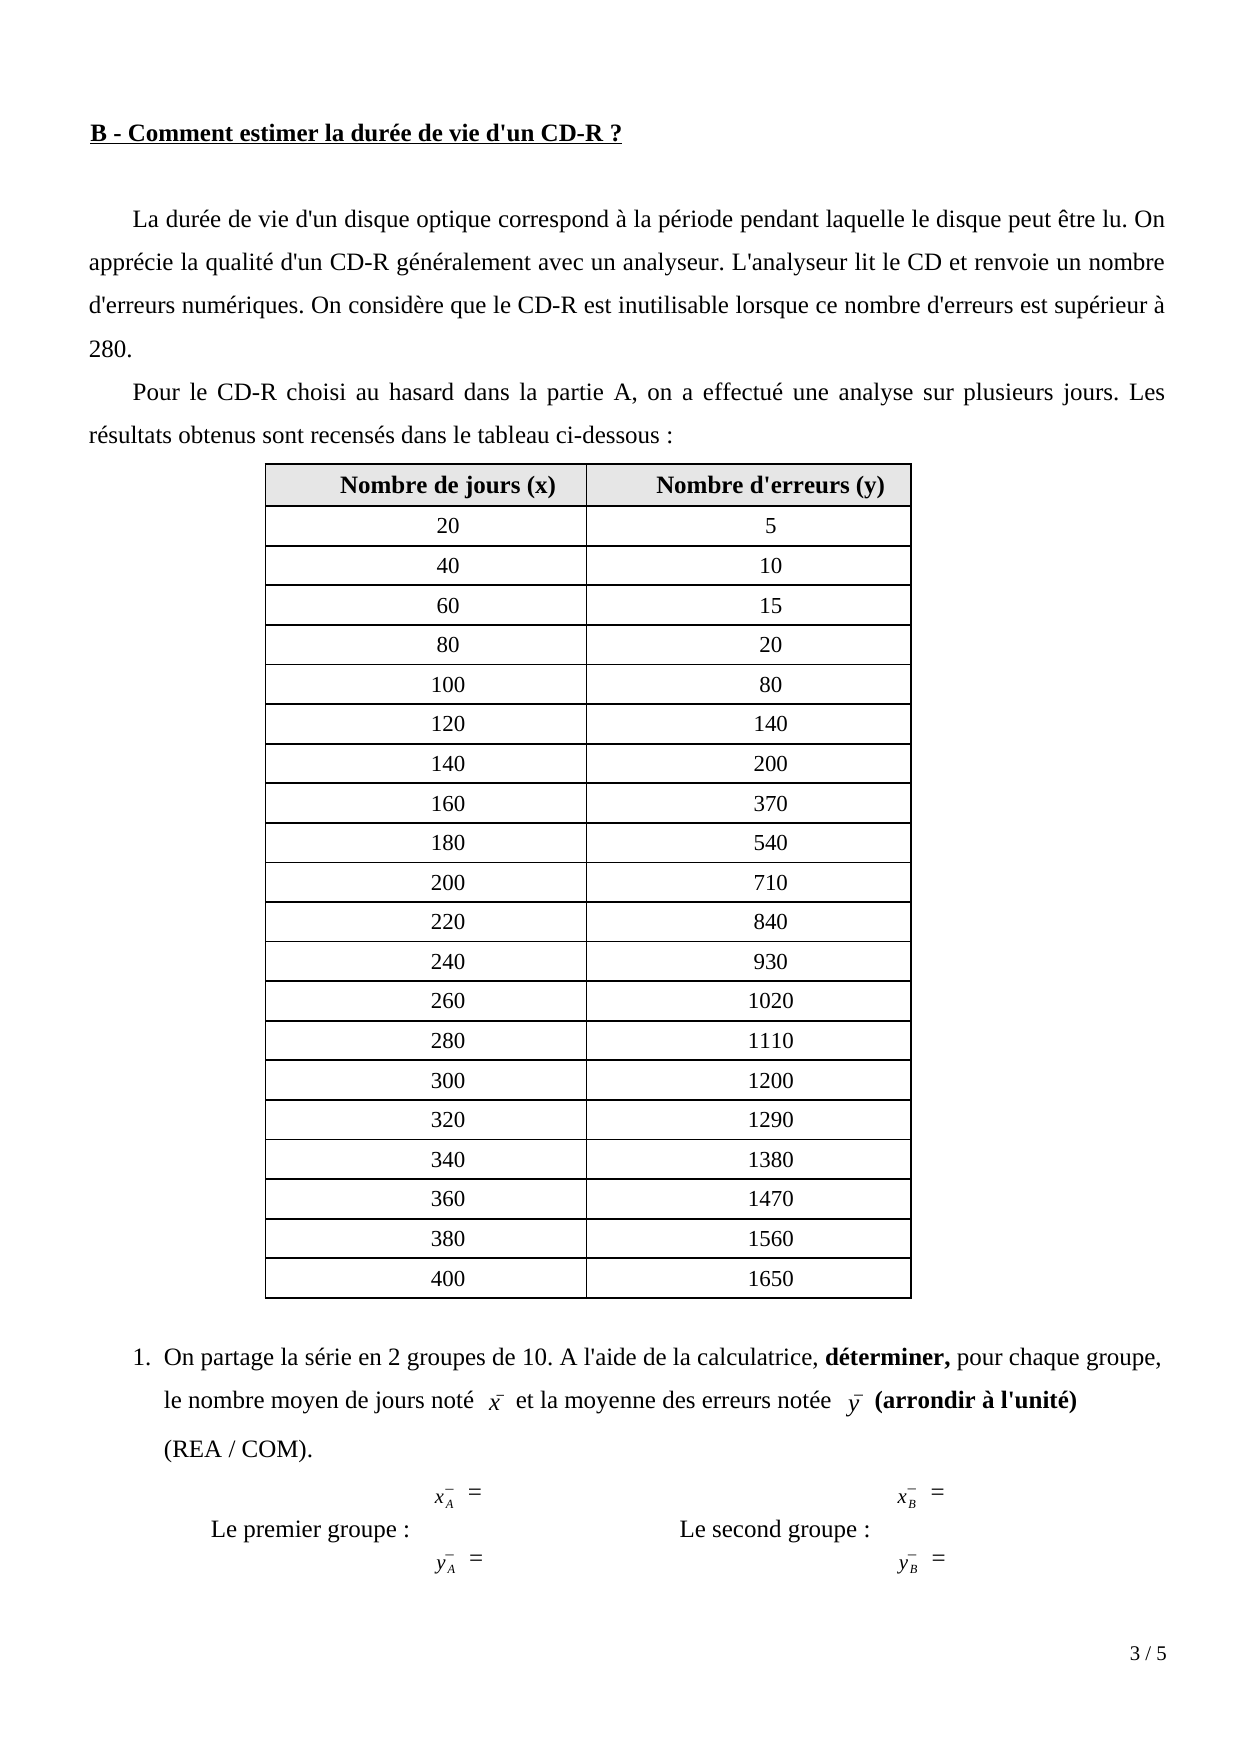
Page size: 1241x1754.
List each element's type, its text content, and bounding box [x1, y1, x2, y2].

table_cell 370 [587, 784, 910, 822]
table_cell 340 [266, 1140, 586, 1178]
text La durée de vie d'un disque optique correspond à la période pendant laquelle le disque peut être lu. On apprécie la qualité d'un CD-R généralement avec un analyseur. L'analyseur lit le CD et renvoie un nombre d'erreurs numériques. On considère que le CD-R est inutilisable lorsque ce nombre d'erreurs est supérieur à 280. [89, 204, 1167, 362]
table_cell 400 [266, 1259, 586, 1297]
table_cell 1020 [587, 982, 910, 1020]
table_cell 200 [587, 745, 910, 782]
table_cell 1650 [587, 1259, 910, 1297]
table_cell 1110 [587, 1022, 910, 1059]
table_cell 1290 [587, 1101, 910, 1138]
table_cell 20 [587, 626, 910, 663]
table_cell 15 [587, 586, 910, 624]
table_cell 200 [266, 863, 586, 901]
table_cell 10 [587, 547, 910, 584]
text Le premier groupe : Le second groupe : [167, 1514, 1167, 1543]
table_cell 140 [266, 745, 586, 782]
table_cell 140 [587, 705, 910, 743]
list On partage la série en 2 groupes de 10. A l'aide de la calculatrice, déterminer, pour chaque groupe, le nombre moyen de jours notéet la moyenne des erreurs notée(arrondir à l'unité) (REA / COM). [89, 1342, 1167, 1463]
table_cell 80 [587, 665, 910, 703]
table_cell 20 [266, 507, 586, 545]
table_cell 280 [266, 1022, 586, 1059]
table_header Nombre de jours (x) [266, 465, 586, 505]
table_cell 300 [266, 1061, 586, 1099]
text = = [167, 1477, 1167, 1514]
table_cell 220 [266, 903, 586, 941]
table_cell 1470 [587, 1180, 910, 1218]
table_cell 80 [266, 626, 586, 663]
text Pour le CD-R choisi au hasard dans la partie A, on a effectué une analyse sur plusieurs jours. Les résultats obtenus sont recensés dans le tableau ci-dessous : [89, 377, 1167, 449]
table_cell 5 [587, 507, 910, 545]
table_cell 160 [266, 784, 586, 822]
table_cell 930 [587, 942, 910, 980]
table_cell 1380 [587, 1140, 910, 1178]
table_cell 60 [266, 586, 586, 624]
table_cell 120 [266, 705, 586, 743]
table_cell 40 [266, 547, 586, 584]
table_cell 380 [266, 1220, 586, 1257]
table_cell 1200 [587, 1061, 910, 1099]
text = = [167, 1543, 1167, 1579]
table_cell 320 [266, 1101, 586, 1138]
table_header Nombre d'erreurs (y) [587, 465, 910, 505]
table_cell 260 [266, 982, 586, 1020]
table_cell 1560 [587, 1220, 910, 1257]
table_cell 240 [266, 942, 586, 980]
text B - Comment estimer la durée de vie d'un CD-R ? [89, 118, 1167, 147]
table_cell 180 [266, 824, 586, 861]
table_cell 360 [266, 1180, 586, 1218]
table_cell 840 [587, 903, 910, 941]
table_cell 710 [587, 863, 910, 901]
table_cell 540 [587, 824, 910, 861]
table_cell 100 [266, 665, 586, 703]
